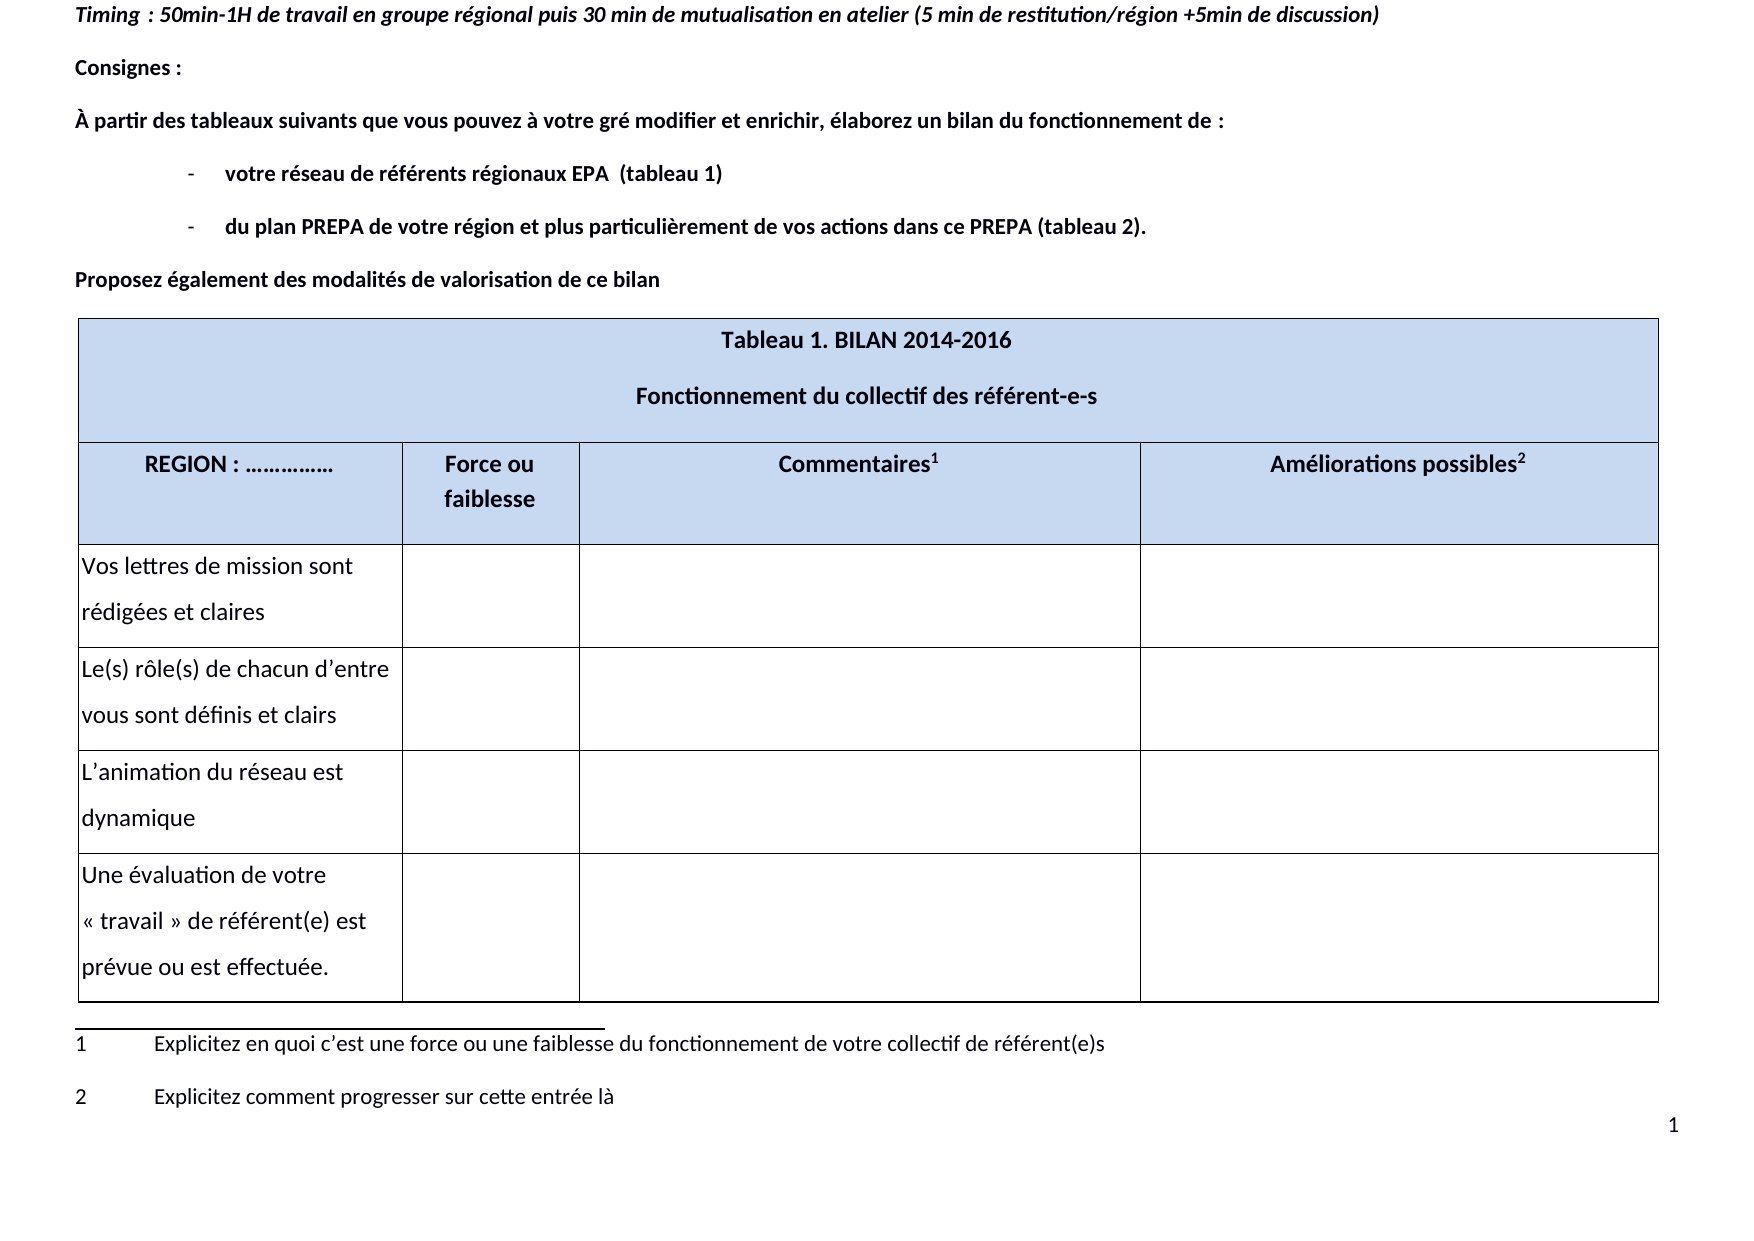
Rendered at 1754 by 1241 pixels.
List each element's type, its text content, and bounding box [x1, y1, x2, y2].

table_cell [580, 854, 1140, 1001]
table_cell [1141, 854, 1658, 1001]
table_cell REGION : …………… [79, 443, 402, 544]
table_cell [580, 648, 1140, 750]
table_cell [1141, 648, 1658, 750]
table_cell L’animation du réseau est dynamique [79, 751, 402, 853]
table_cell [403, 751, 579, 853]
text Timing : 50min-1H de travail en groupe régional puis 30 min de mutualisation en atelier (5 min de restitution/région +5min de discussion) [75, 0, 1679, 28]
table_cell [403, 648, 579, 750]
table_header Tableau 1. BILAN 2014-2016 Fonctionnement du collectif des référent-e-s [79, 319, 1658, 442]
table_cell Améliorations possibles [1141, 443, 1658, 544]
table_cell [1141, 545, 1658, 647]
table_cell Une évaluation de votre « travail » de référent(e) est prévue ou est effectuée. [79, 854, 402, 1001]
table_cell [580, 751, 1140, 853]
table_cell [580, 545, 1140, 647]
table_cell Force ou faiblesse [403, 443, 579, 544]
list votre réseau de référents régionaux EPA (tableau 1) [187, 159, 1679, 187]
table_cell [1141, 751, 1658, 853]
table_cell [403, 854, 579, 1001]
text Consignes : [75, 53, 1679, 81]
table_cell Commentaires [580, 443, 1140, 544]
text Proposez également des modalités de valorisation de ce bilan [75, 265, 1679, 293]
table_cell Vos lettres de mission sont rédigées et claires [79, 545, 402, 647]
text À partir des tableaux suivants que vous pouvez à votre gré modifier et enrichir, élaborez un bilan du fonctionnement de : [75, 106, 1679, 134]
table_cell Le(s) rôle(s) de chacun d’entre vous sont définis et clairs [79, 648, 402, 750]
table_cell [403, 545, 579, 647]
list du plan PREPA de votre région et plus particulièrement de vos actions dans ce PREPA (tableau 2). [187, 212, 1679, 240]
